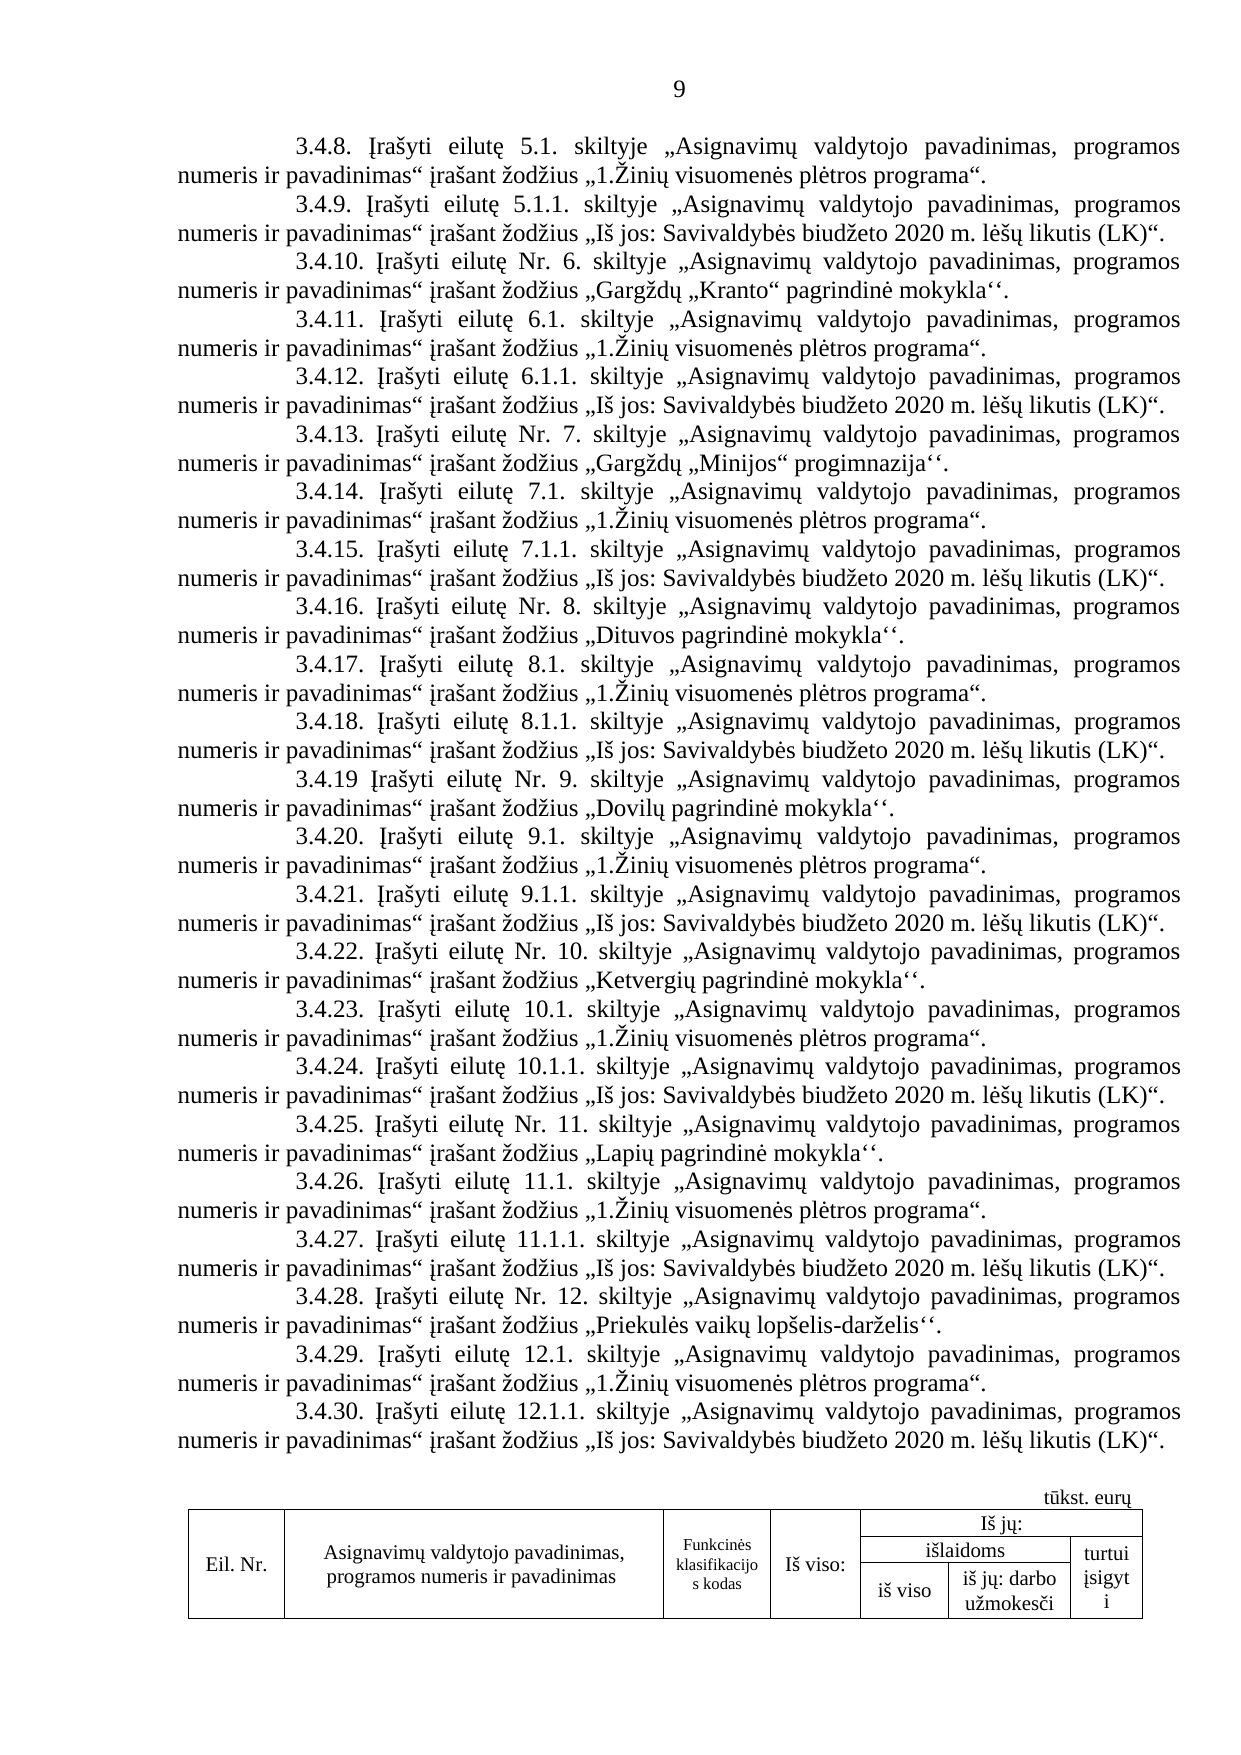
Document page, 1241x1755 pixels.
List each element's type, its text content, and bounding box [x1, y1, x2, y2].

table_cell [1143, 1536, 1167, 1562]
table_cell Asignavimų valdytojo pavadinimas, programos numeris ir pavadinimas [285, 1510, 663, 1618]
text 3.4.18. Įrašyti eilutę 8.1.1. skiltyje „Asignavimų valdytojo pavadinimas, programos numeris ir pavadinimas“ įrašant žodžius „Iš jos: Savivaldybės biudžeto 2020 m. lėšų likutis (LK)“. [177, 706, 1181, 764]
text 3.4.28. Įrašyti eilutę Nr. 12. skiltyje „Asignavimų valdytojo pavadinimas, programos numeris ir pavadinimas“ įrašant žodžius „Priekulės vaikų lopšelis-darželis‘‘. [177, 1281, 1181, 1339]
table_header [664, 1483, 770, 1509]
table_header [284, 1483, 664, 1509]
table_cell Funkcinės klasifikacijos kodas [664, 1510, 770, 1618]
text 3.4.16. Įrašyti eilutę Nr. 8. skiltyje „Asignavimų valdytojo pavadinimas, programos numeris ir pavadinimas“ įrašant žodžius „Dituvos pagrindinė mokykla‘‘. [177, 591, 1181, 649]
text 3.4.25. Įrašyti eilutę Nr. 11. skiltyje „Asignavimų valdytojo pavadinimas, programos numeris ir pavadinimas“ įrašant žodžius „Lapių pagrindinė mokykla‘‘. [177, 1109, 1181, 1166]
table_header tūkst. eurų [949, 1483, 1143, 1509]
table_cell [1143, 1591, 1167, 1618]
text 3.4.8. Įrašyti eilutę 5.1. skiltyje „Asignavimų valdytojo pavadinimas, programos numeris ir pavadinimas“ įrašant žodžius „1.Žinių visuomenės plėtros programa“. [177, 131, 1181, 189]
table_cell Iš viso: [771, 1510, 860, 1618]
text 3.4.10. Įrašyti eilutę Nr. 6. skiltyje „Asignavimų valdytojo pavadinimas, programos numeris ir pavadinimas“ įrašant žodžius „Gargždų „Kranto“ pagrindinė mokykla‘‘. [177, 246, 1181, 304]
text 3.4.15. Įrašyti eilutę 7.1.1. skiltyje „Asignavimų valdytojo pavadinimas, programos numeris ir pavadinimas“ įrašant žodžius „Iš jos: Savivaldybės biudžeto 2020 m. lėšų likutis (LK)“. [177, 534, 1181, 591]
table_header [770, 1483, 860, 1509]
text 3.4.24. Įrašyti eilutę 10.1.1. skiltyje „Asignavimų valdytojo pavadinimas, programos numeris ir pavadinimas“ įrašant žodžius „Iš jos: Savivaldybės biudžeto 2020 m. lėšų likutis (LK)“. [177, 1051, 1181, 1109]
text 3.4.23. Įrašyti eilutę 10.1. skiltyje „Asignavimų valdytojo pavadinimas, programos numeris ir pavadinimas“ įrašant žodžius „1.Žinių visuomenės plėtros programa“. [177, 994, 1181, 1051]
text 3.4.12. Įrašyti eilutę 6.1.1. skiltyje „Asignavimų valdytojo pavadinimas, programos numeris ir pavadinimas“ įrašant žodžius „Iš jos: Savivaldybės biudžeto 2020 m. lėšų likutis (LK)“. [177, 361, 1181, 419]
text 3.4.11. Įrašyti eilutę 6.1. skiltyje „Asignavimų valdytojo pavadinimas, programos numeris ir pavadinimas“ įrašant žodžius „1.Žinių visuomenės plėtros programa“. [177, 304, 1181, 361]
text 3.4.22. Įrašyti eilutę Nr. 10. skiltyje „Asignavimų valdytojo pavadinimas, programos numeris ir pavadinimas“ įrašant žodžius „Ketvergių pagrindinė mokykla‘‘. [177, 936, 1181, 994]
table_cell [1143, 1562, 1167, 1591]
table_header [189, 1483, 284, 1509]
table_cell išlaidoms [861, 1537, 1070, 1562]
text 3.4.20. Įrašyti eilutę 9.1. skiltyje „Asignavimų valdytojo pavadinimas, programos numeris ir pavadinimas“ įrašant žodžius „1.Žinių visuomenės plėtros programa“. [177, 821, 1181, 879]
text 3.4.29. Įrašyti eilutę 12.1. skiltyje „Asignavimų valdytojo pavadinimas, programos numeris ir pavadinimas“ įrašant žodžius „1.Žinių visuomenės plėtros programa“. [177, 1339, 1181, 1396]
table_cell Eil. Nr. [189, 1510, 284, 1618]
text 3.4.17. Įrašyti eilutę 8.1. skiltyje „Asignavimų valdytojo pavadinimas, programos numeris ir pavadinimas“ įrašant žodžius „1.Žinių visuomenės plėtros programa“. [177, 649, 1181, 706]
text 3.4.13. Įrašyti eilutę Nr. 7. skiltyje „Asignavimų valdytojo pavadinimas, programos numeris ir pavadinimas“ įrašant žodžius „Gargždų „Minijos“ progimnazija‘‘. [177, 419, 1181, 476]
text 3.4.27. Įrašyti eilutę 11.1.1. skiltyje „Asignavimų valdytojo pavadinimas, programos numeris ir pavadinimas“ įrašant žodžius „Iš jos: Savivaldybės biudžeto 2020 m. lėšų likutis (LK)“. [177, 1224, 1181, 1281]
text 3.4.19 Įrašyti eilutę Nr. 9. skiltyje „Asignavimų valdytojo pavadinimas, programos numeris ir pavadinimas“ įrašant žodžius „Dovilų pagrindinė mokykla‘‘. [177, 764, 1181, 821]
text 3.4.21. Įrašyti eilutę 9.1.1. skiltyje „Asignavimų valdytojo pavadinimas, programos numeris ir pavadinimas“ įrašant žodžius „Iš jos: Savivaldybės biudžeto 2020 m. lėšų likutis (LK)“. [177, 879, 1181, 936]
table_cell iš viso [861, 1563, 948, 1618]
text 3.4.30. Įrašyti eilutę 12.1.1. skiltyje „Asignavimų valdytojo pavadinimas, programos numeris ir pavadinimas“ įrašant žodžius „Iš jos: Savivaldybės biudžeto 2020 m. lėšų likutis (LK)“. [177, 1396, 1181, 1454]
table_header [1143, 1483, 1167, 1509]
text 3.4.26. Įrašyti eilutę 11.1. skiltyje „Asignavimų valdytojo pavadinimas, programos numeris ir pavadinimas“ įrašant žodžius „1.Žinių visuomenės plėtros programa“. [177, 1166, 1181, 1224]
table_cell turtui įsigyti [1071, 1537, 1142, 1618]
text 3.4.9. Įrašyti eilutę 5.1.1. skiltyje „Asignavimų valdytojo pavadinimas, programos numeris ir pavadinimas“ įrašant žodžius „Iš jos: Savivaldybės biudžeto 2020 m. lėšų likutis (LK)“. [177, 189, 1181, 246]
text 3.4.14. Įrašyti eilutę 7.1. skiltyje „Asignavimų valdytojo pavadinimas, programos numeris ir pavadinimas“ įrašant žodžius „1.Žinių visuomenės plėtros programa“. [177, 476, 1181, 534]
table_header [860, 1483, 948, 1509]
table_cell [1143, 1509, 1167, 1536]
table_cell Iš jų: [861, 1510, 1142, 1536]
table_cell iš jų: darbo užmokesči [949, 1563, 1070, 1618]
